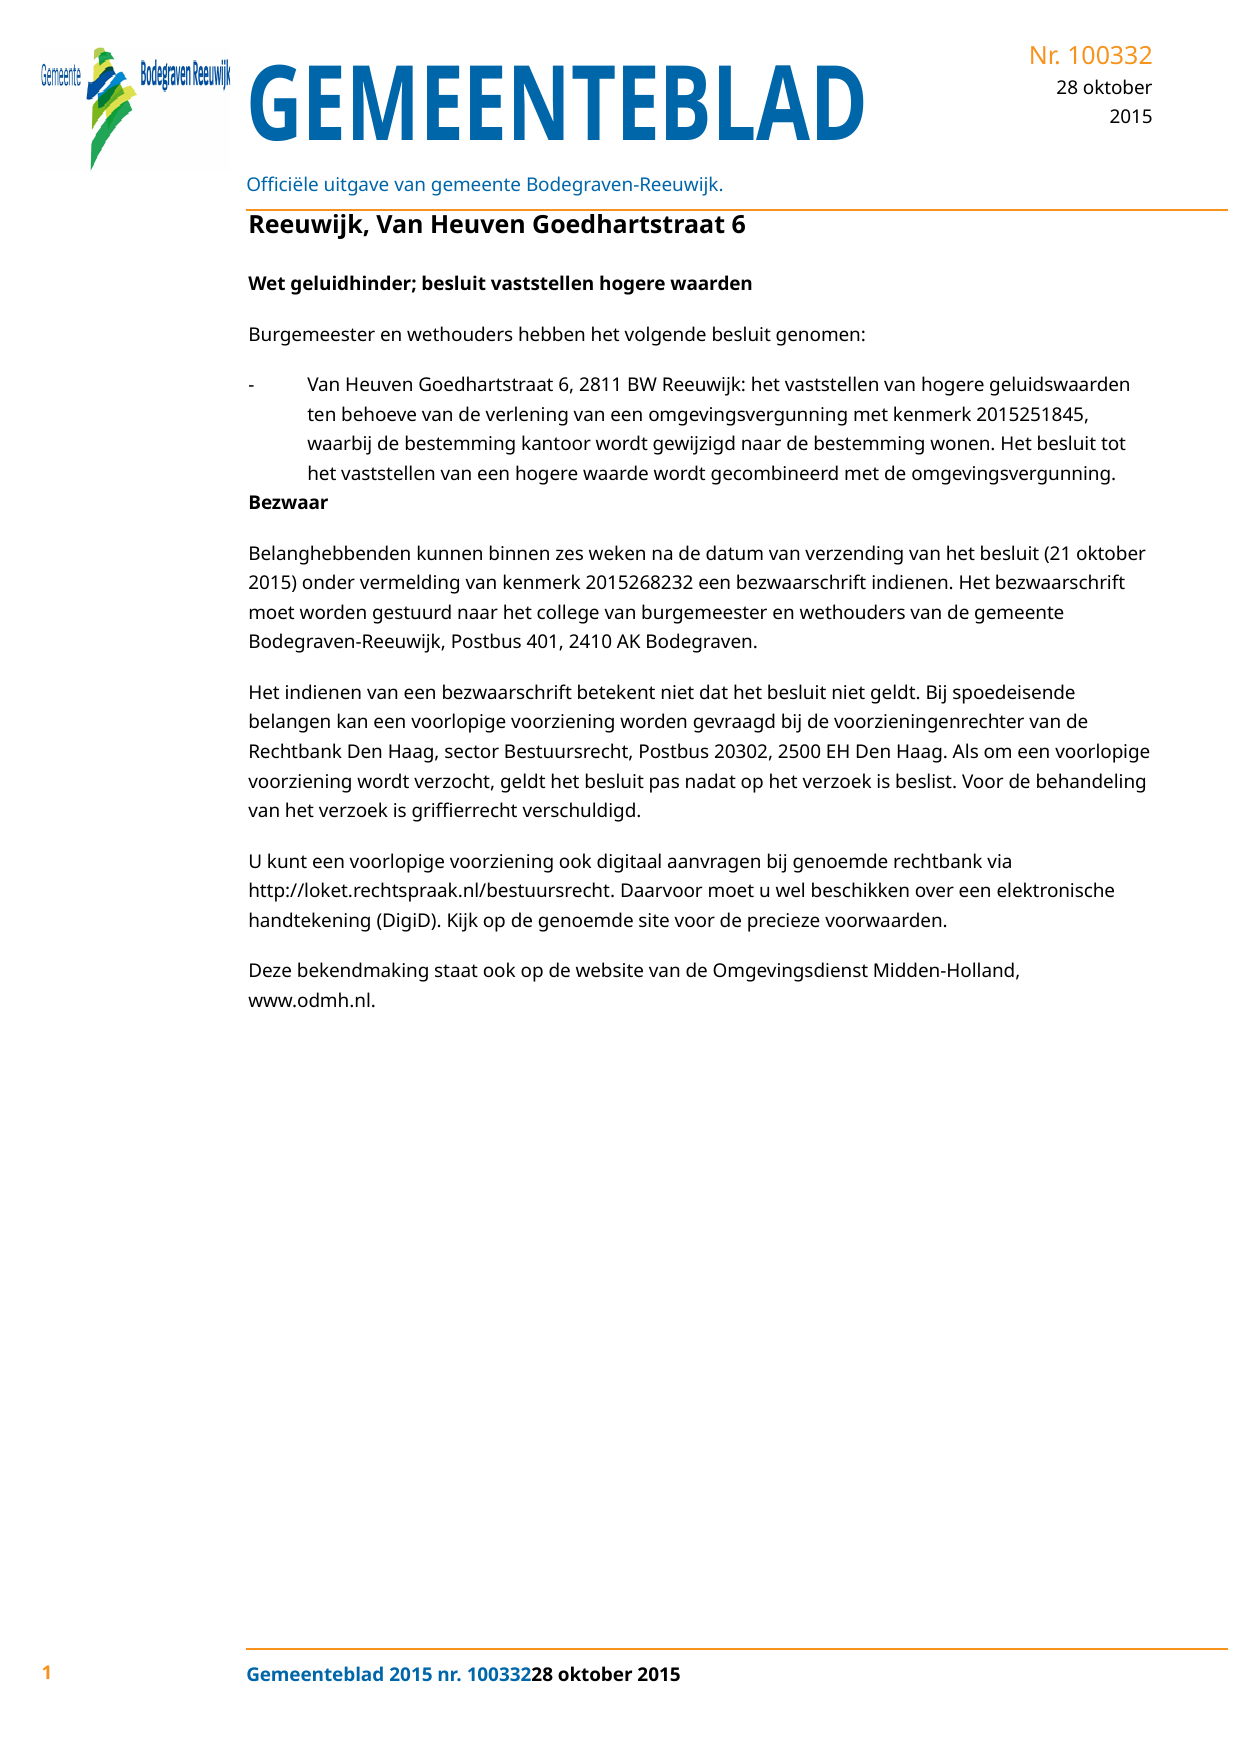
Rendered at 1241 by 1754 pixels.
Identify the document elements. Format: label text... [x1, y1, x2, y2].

picture [41, 47, 231, 172]
text Bezwaar [248, 489, 1152, 515]
text Belanghebbenden kunnen binnen zes weken na de datum van verzending van het besluit (21 oktober 2015) onder vermelding van kenmerk 2015268232 een bezwaarschrift indienen. Het bezwaarschrift moet worden gestuurd naar het college van burgemeester en wethouders van de gemeente Bodegraven-Reeuwijk, Postbus 401, 2410 AK Bodegraven. [248, 540, 1152, 654]
text Reeuwijk, Van Heuven Goedhartstraat 6 [248, 211, 1152, 241]
text U kunt een voorlopige voorziening ook digitaal aanvragen bij genoemde rechtbank via http://loket.rechtspraak.nl/bestuursrecht. Daarvoor moet u wel beschikken over een elektronische handtekening (DigiD). Kijk op de genoemde site voor de precieze voorwaarden. [248, 848, 1152, 933]
text Het indienen van een bezwaarschrift betekent niet dat het besluit niet geldt. Bij spoedeisende belangen kan een voorlopige voorziening worden gevraagd bij de voorzieningenrechter van de Rechtbank Den Haag, sector Bestuursrecht, Postbus 20302, 2500 EH Den Haag. Als om een voorlopige voorziening wordt verzocht, geldt het besluit pas nadat op het verzoek is beslist. Voor de behandeling van het verzoek is griffierrecht verschuldigd. [248, 679, 1152, 823]
text Wet geluidhinder; besluit vaststellen hogere waarden [248, 270, 1152, 296]
list Van Heuven Goedhartstraat 6, 2811 BW Reeuwijk: het vaststellen van hogere geluidswaarden ten behoeve van de verlening van een omgevingsvergunning met kenmerk 2015251845, waarbij de bestemming kantoor wordt gewijzigd naar de bestemming wonen. Het besluit tot het vaststellen van een hogere waarde wordt gecombineerd met de omgevingsvergunning. [248, 371, 1152, 486]
text Deze bekendmaking staat ook op de website van de Omgevingsdienst Midden-Holland, www.odmh.nl. [248, 957, 1152, 1013]
text Burgemeester en wethouders hebben het volgende besluit genomen: [248, 321, 1152, 346]
